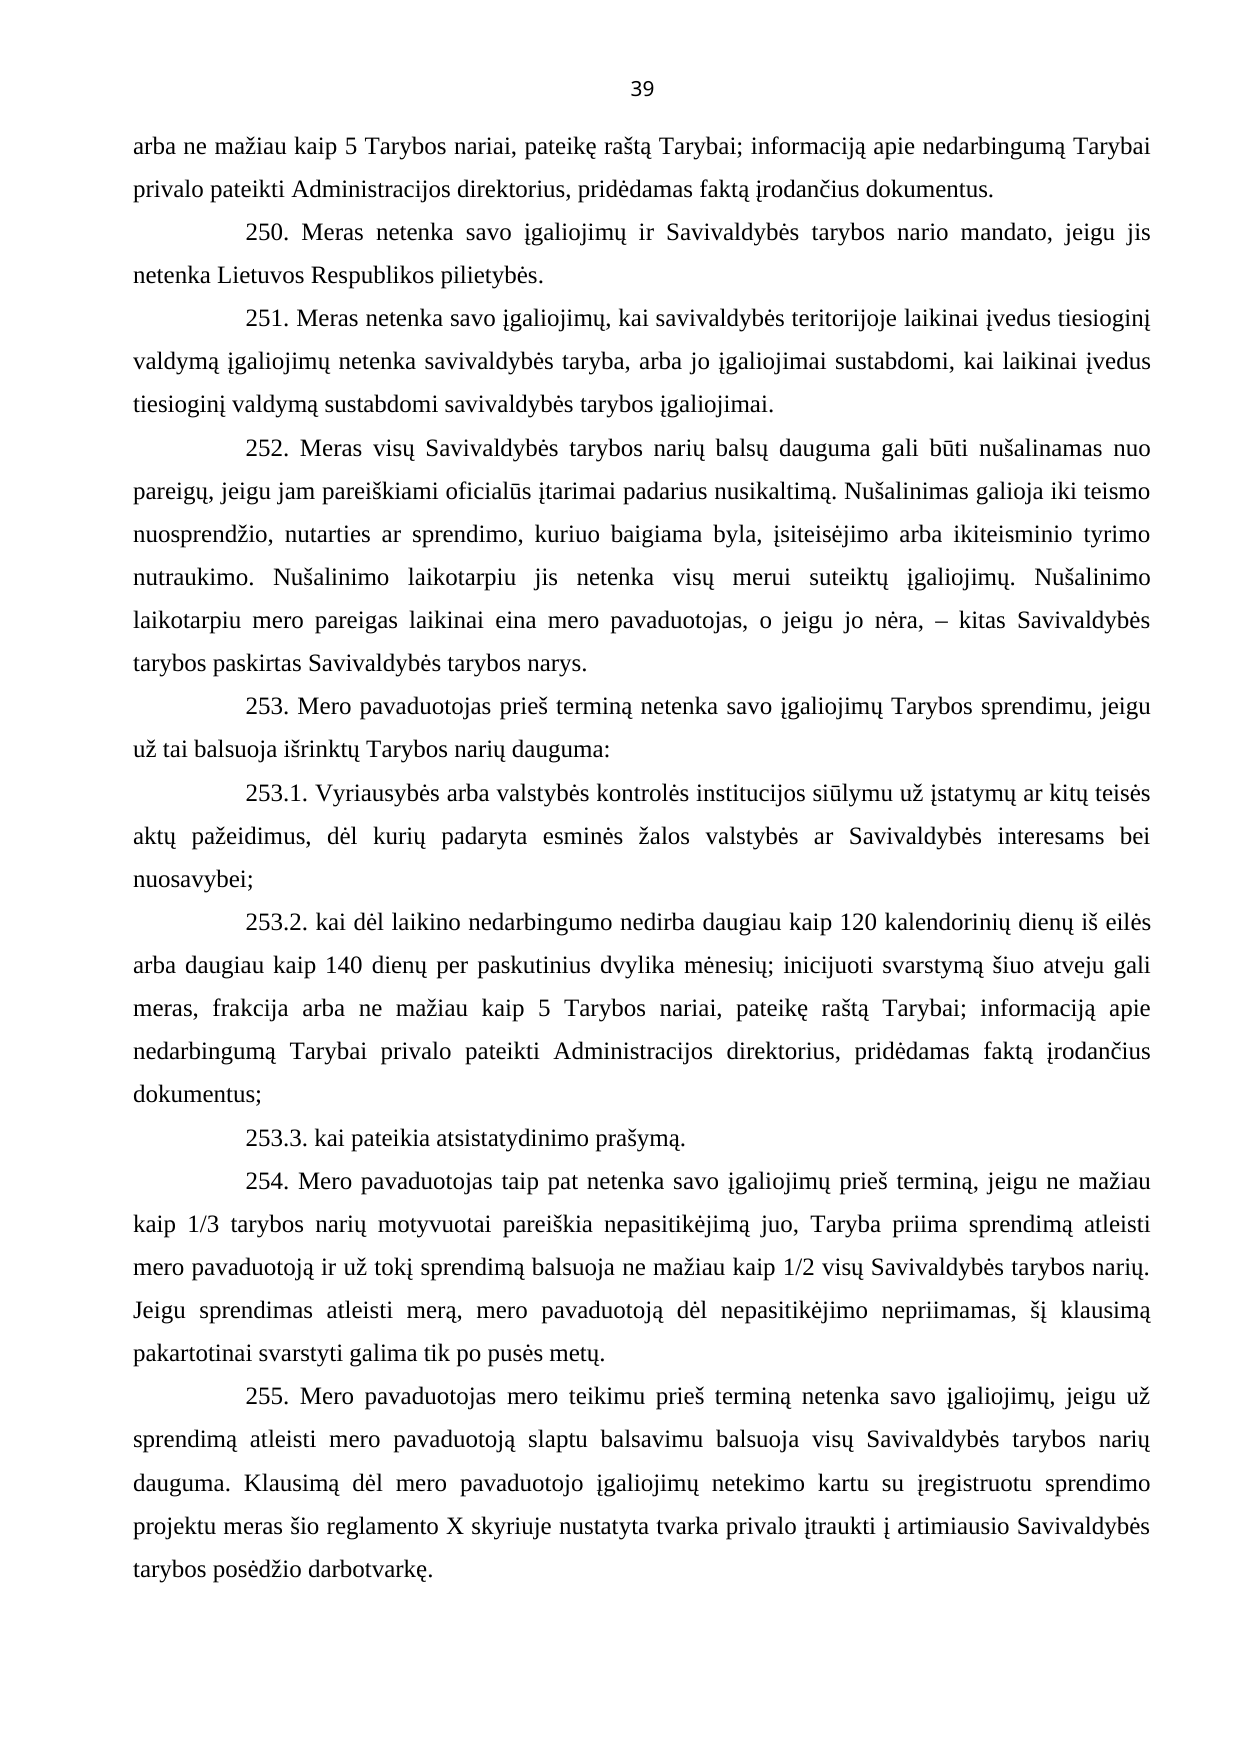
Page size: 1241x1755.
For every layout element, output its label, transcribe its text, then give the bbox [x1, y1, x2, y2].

text 254. Mero pavaduotojas taip pat netenka savo įgaliojimų prieš terminą, jeigu ne mažiau kaip 1/3 tarybos narių motyvuotai pareiškia nepasitikėjimą juo, Taryba priima sprendimą atleisti mero pavaduotoją ir už tokį sprendimą balsuoja ne mažiau kaip 1/2 visų Savivaldybės tarybos narių. Jeigu sprendimas atleisti merą, mero pavaduotoją dėl nepasitikėjimo nepriimamas, šį klausimą pakartotinai svarstyti galima tik po pusės metų. [133, 1166, 1152, 1367]
text 252. Meras visų Savivaldybės tarybos narių balsų dauguma gali būti nušalinamas nuo pareigų, jeigu jam pareiškiami oficialūs įtarimai padarius nusikaltimą. Nušalinimas galioja iki teismo nuosprendžio, nutarties ar sprendimo, kuriuo baigiama byla, įsiteisėjimo arba ikiteisminio tyrimo nutraukimo. Nušalinimo laikotarpiu jis netenka visų merui suteiktų įgaliojimų. Nušalinimo laikotarpiu mero pareigas laikinai eina mero pavaduotojas, o jeigu jo nėra, – kitas Savivaldybės tarybos paskirtas Savivaldybės tarybos narys. [133, 433, 1152, 677]
text 255. Mero pavaduotojas mero teikimu prieš terminą netenka savo įgaliojimų, jeigu už sprendimą atleisti mero pavaduotoją slaptu balsavimu balsuoja visų Savivaldybės tarybos narių dauguma. Klausimą dėl mero pavaduotojo įgaliojimų netekimo kartu su įregistruotu sprendimo projektu meras šio reglamento X skyriuje nustatyta tvarka privalo įtraukti į artimiausio Savivaldybės tarybos posėdžio darbotvarkę. [133, 1381, 1152, 1583]
text 253.3. kai pateikia atsistatydinimo prašymą. [133, 1123, 1152, 1151]
text 250. Meras netenka savo įgaliojimų ir Savivaldybės tarybos nario mandato, jeigu jis netenka Lietuvos Respublikos pilietybės. [133, 217, 1152, 289]
text 251. Meras netenka savo įgaliojimų, kai savivaldybės teritorijoje laikinai įvedus tiesioginį valdymą įgaliojimų netenka savivaldybės taryba, arba jo įgaliojimai sustabdomi, kai laikinai įvedus tiesioginį valdymą sustabdomi savivaldybės tarybos įgaliojimai. [133, 303, 1152, 418]
text arba ne mažiau kaip 5 Tarybos nariai, pateikę raštą Tarybai; informaciją apie nedarbingumą Tarybai privalo pateikti Administracijos direktorius, pridėdamas faktą įrodančius dokumentus. [133, 131, 1152, 203]
text 253. Mero pavaduotojas prieš terminą netenka savo įgaliojimų Tarybos sprendimu, jeigu už tai balsuoja išrinktų Tarybos narių dauguma: [133, 691, 1152, 763]
text 253.2. kai dėl laikino nedarbingumo nedirba daugiau kaip 120 kalendorinių dienų iš eilės arba daugiau kaip 140 dienų per paskutinius dvylika mėnesių; inicijuoti svarstymą šiuo atveju gali meras, frakcija arba ne mažiau kaip 5 Tarybos nariai, pateikę raštą Tarybai; informaciją apie nedarbingumą Tarybai privalo pateikti Administracijos direktorius, pridėdamas faktą įrodančius dokumentus; [133, 907, 1152, 1108]
text 253.1. Vyriausybės arba valstybės kontrolės institucijos siūlymu už įstatymų ar kitų teisės aktų pažeidimus, dėl kurių padaryta esminės žalos valstybės ar Savivaldybės interesams bei nuosavybei; [133, 778, 1152, 893]
